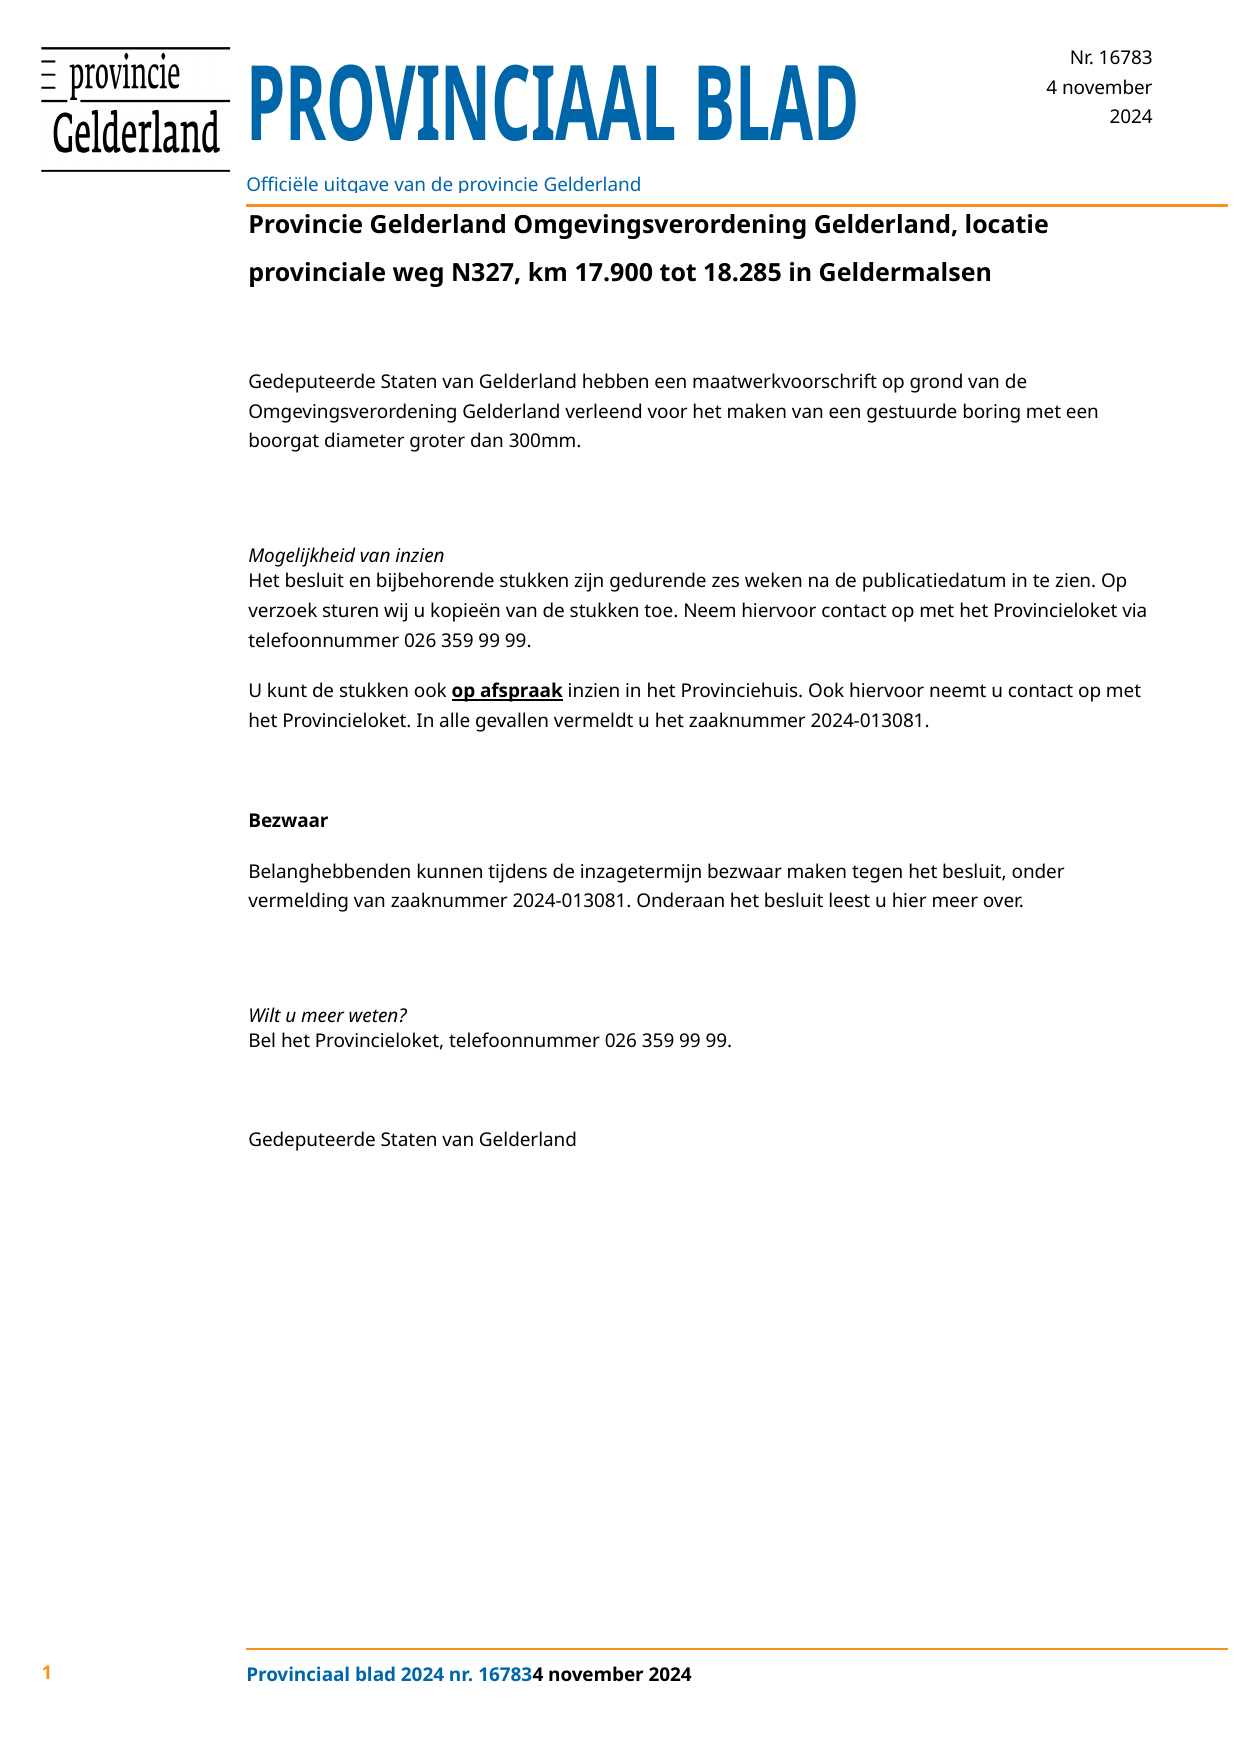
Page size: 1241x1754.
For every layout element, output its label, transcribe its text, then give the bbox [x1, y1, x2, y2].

text U kunt de stukken ook op afspraak inzien in het Provinciehuis. Ook hiervoor neemt u contact op met het Provincieloket. In alle gevallen vermeldt u het zaaknummer 2024-013081. [248, 677, 1152, 732]
text Mogelijkheid van inzien [248, 542, 1152, 568]
text Gedeputeerde Staten van Gelderland [248, 1126, 1152, 1152]
text Belanghebbenden kunnen tijdens de inzagetermijn bezwaar maken tegen het besluit, onder vermelding van zaaknummer 2024-013081. Onderaan het besluit leest u hier meer over. [248, 858, 1152, 913]
text Gedeputeerde Staten van Gelderland hebben een maatwerkvoorschrift op grond van de Omgevingsverordening Gelderland verleend voor het maken van een gestuurde boring met een boorgat diameter groter dan 300mm. [248, 368, 1152, 453]
text Het besluit en bijbehorende stukken zijn gedurende zes weken na de publicatiedatum in te zien. Op verzoek sturen wij u kopieën van de stukken toe. Neem hiervoor contact op met het Provincieloket via telefoonnummer 026 359 99 99. [248, 568, 1152, 652]
text Bezwaar [248, 808, 1152, 833]
text Wilt u meer weten? [248, 1002, 1152, 1028]
text Provincie Gelderland Omgevingsverordening Gelderland, locatie provinciale weg N327, km 17.900 tot 18.285 in Geldermalsen [248, 207, 1152, 288]
text Bel het Provincieloket, telefoonnummer 026 359 99 99. [248, 1028, 1152, 1053]
picture [41, 47, 231, 172]
